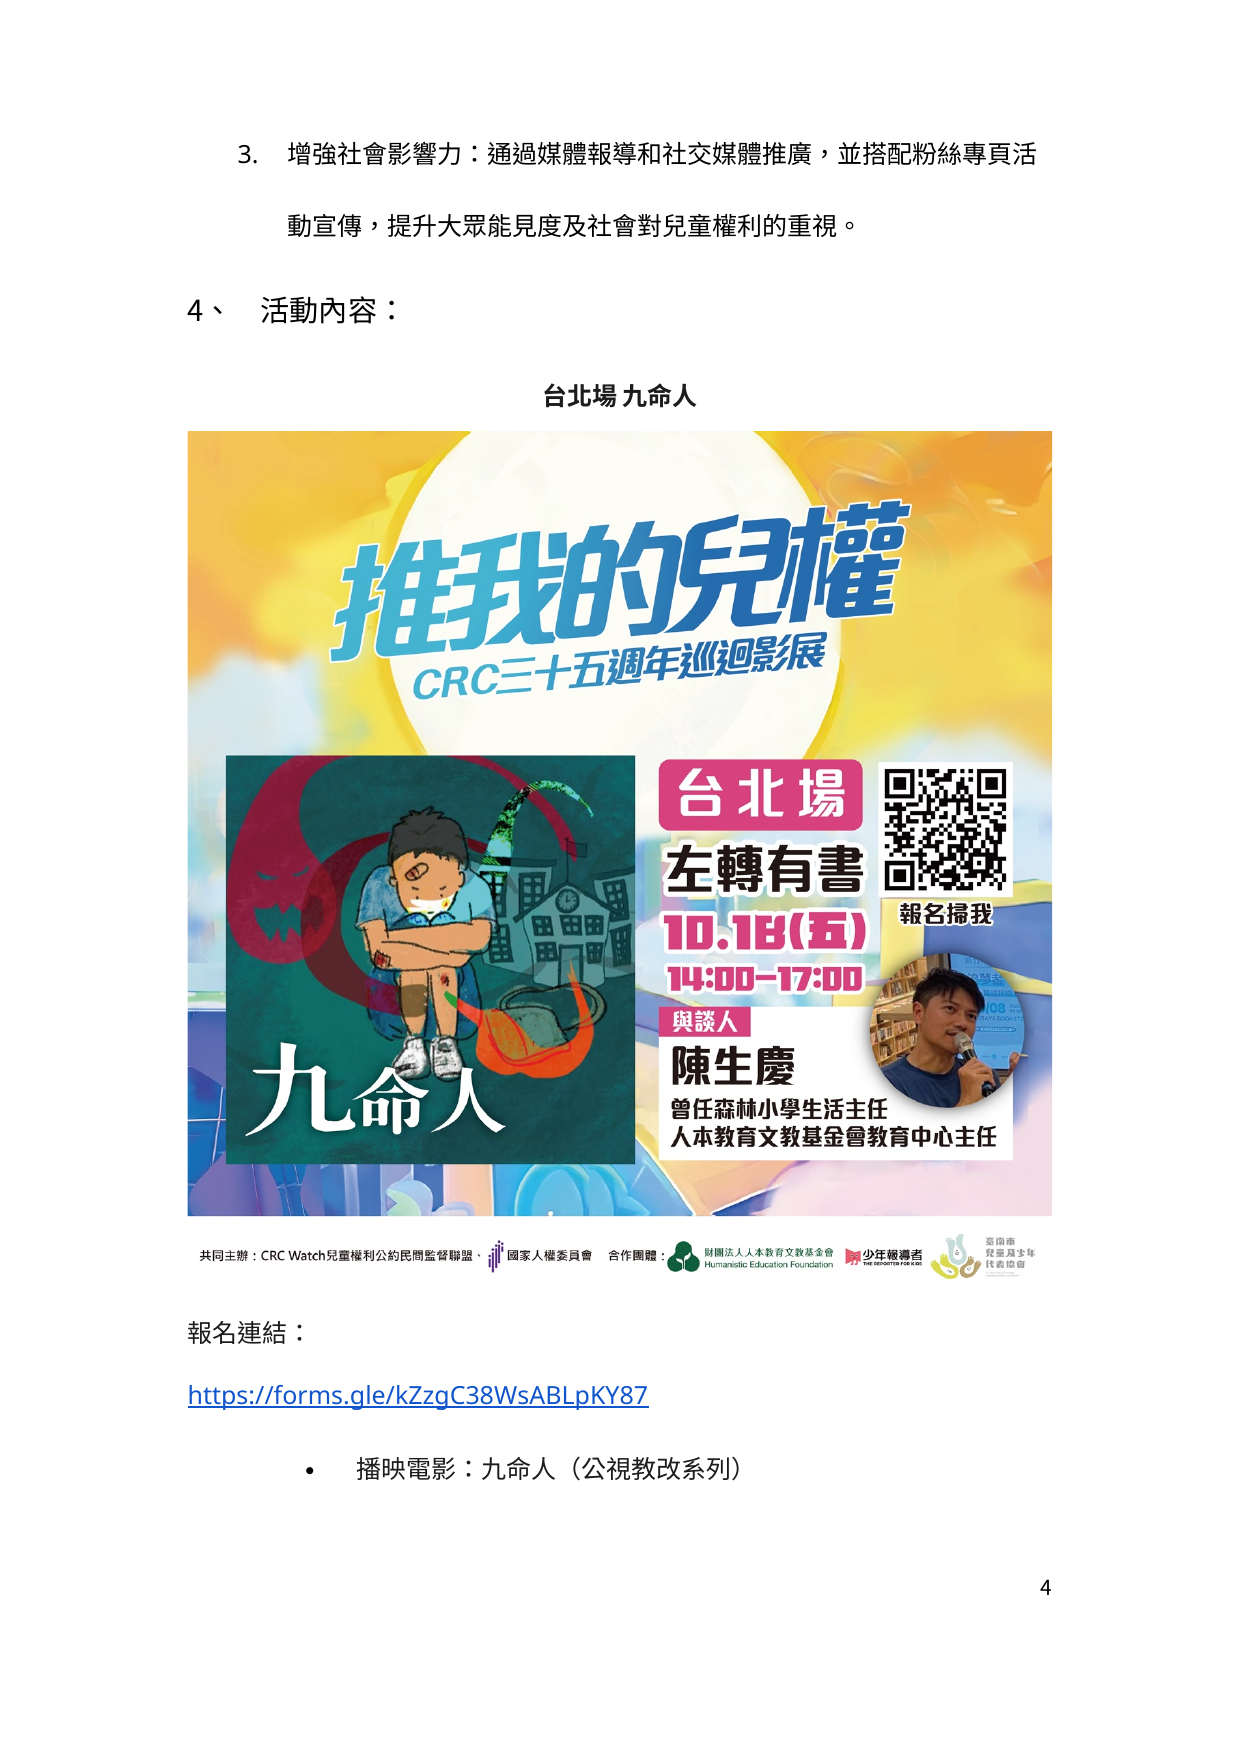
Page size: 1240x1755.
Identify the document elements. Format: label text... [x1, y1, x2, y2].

text 報名連結： https://forms.gle/kZzgC38WsABLpKY87 [187, 1291, 1052, 1415]
list 增強社會影響力：通過媒體報導和社交媒體推廣，並搭配粉絲專頁活動宣傳，提升大眾能見度及社會對兒童權利的重視。 [237, 111, 1052, 245]
list 活動內容： [187, 267, 1052, 330]
list 播映電影：九命人（公視教改系列） [306, 1426, 1052, 1488]
text 台北場 九命人 [187, 353, 1052, 415]
